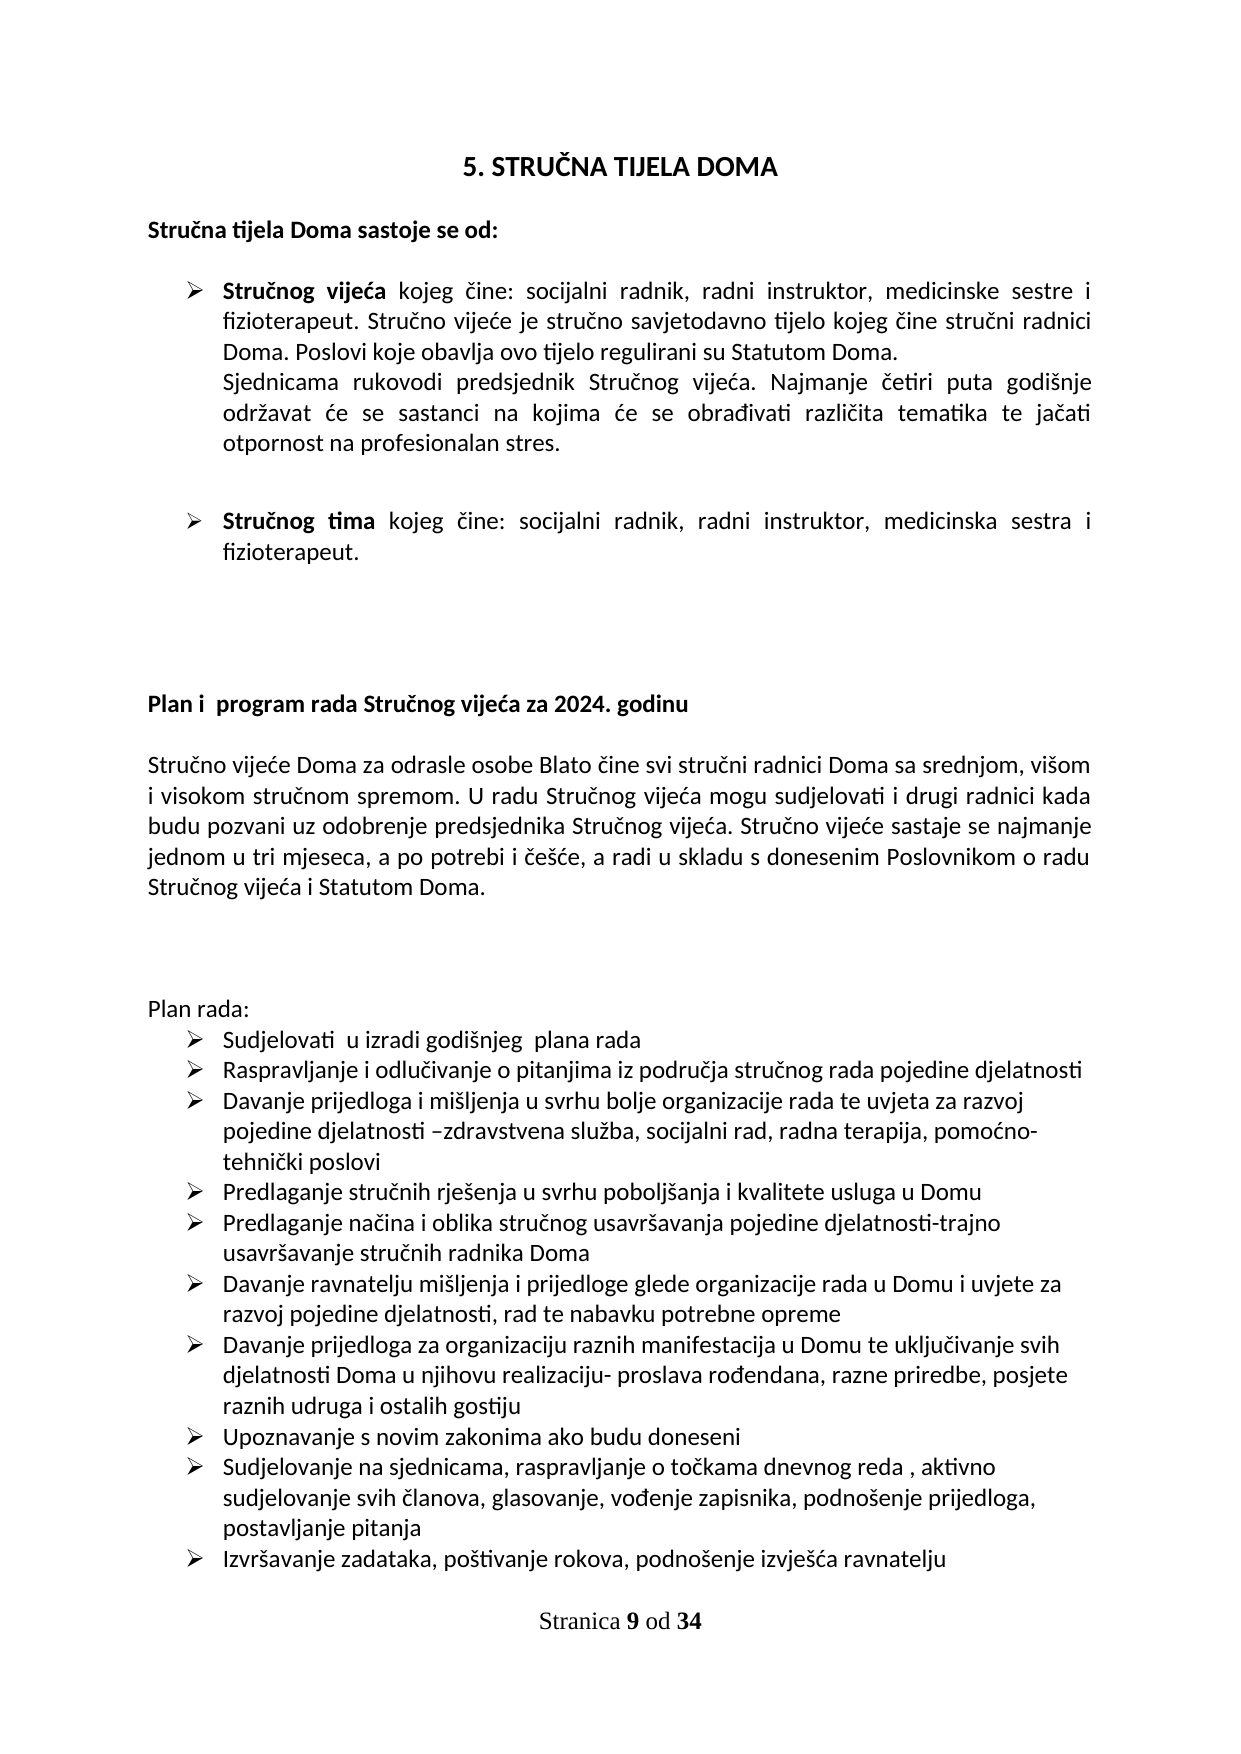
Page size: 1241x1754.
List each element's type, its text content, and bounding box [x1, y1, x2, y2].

text 5. STRUČNA TIJELA DOMA [148, 148, 1093, 183]
list Davanje prijedloga za organizaciju raznih manifestacija u Domu te uključivanje svih djelatnosti Doma u njihovu realizaciju- proslava rođendana, razne priredbe, posjete raznih udruga i ostalih gostiju [185, 1329, 1093, 1421]
list Stručnog tima kojeg čine: socijalni radnik, radni instruktor, medicinska sestra i fizioterapeut. [185, 505, 1093, 566]
list Izvršavanje zadataka, poštivanje rokova, podnošenje izvješća ravnatelju [185, 1543, 1093, 1573]
text Plan i program rada Stručnog vijeća za 2024. godinu [148, 688, 1093, 719]
list Upoznavanje s novim zakonima ako budu doneseni [185, 1421, 1093, 1451]
text Sjednicama rukovodi predsjednik Stručnog vijeća. Najmanje četiri puta godišnje održavat će se sastanci na kojima će se obrađivati različita tematika te jačati otpornost na profesionalan stres. [223, 366, 1093, 458]
list Davanje prijedloga i mišljenja u svrhu bolje organizacije rada te uvjeta za razvoj pojedine djelatnosti –zdravstvena služba, socijalni rad, radna terapija, pomoćno-tehnički poslovi [185, 1085, 1093, 1177]
list Sudjelovati u izradi godišnjeg plana rada [185, 1024, 1093, 1054]
list Predlaganje načina i oblika stručnog usavršavanja pojedine djelatnosti-trajno usavršavanje stručnih radnika Doma [185, 1207, 1093, 1268]
text Stručna tijela Doma sastoje se od: [148, 214, 1093, 244]
list Stručnog vijeća kojeg čine: socijalni radnik, radni instruktor, medicinske sestre i fizioterapeut. Stručno vijeće je stručno savjetodavno tijelo kojeg čine stručni radnici Doma. Poslovi koje obavlja ovo tijelo regulirani su Statutom Doma. [185, 275, 1093, 366]
text Stručno vijeće Doma za odrasle osobe Blato čine svi stručni radnici Doma sa srednjom, višom i visokom stručnom spremom. U radu Stručnog vijeća mogu sudjelovati i drugi radnici kada budu pozvani uz odobrenje predsjednika Stručnog vijeća. Stručno vijeće sastaje se najmanje jednom u tri mjeseca, a po potrebi i češće, a radi u skladu s donesenim Poslovnikom o radu Stručnog vijeća i Statutom Doma. [148, 749, 1093, 902]
list Sudjelovanje na sjednicama, raspravljanje o točkama dnevnog reda , aktivno sudjelovanje svih članova, glasovanje, vođenje zapisnika, podnošenje prijedloga, postavljanje pitanja [185, 1451, 1093, 1543]
list Predlaganje stručnih rješenja u svrhu poboljšanja i kvalitete usluga u Domu [185, 1177, 1093, 1207]
list Davanje ravnatelju mišljenja i prijedloge glede organizacije rada u Domu i uvjete za razvoj pojedine djelatnosti, rad te nabavku potrebne opreme [185, 1268, 1093, 1329]
list Raspravljanje i odlučivanje o pitanjima iz područja stručnog rada pojedine djelatnosti [185, 1054, 1093, 1085]
text Plan rada: [148, 993, 1093, 1024]
